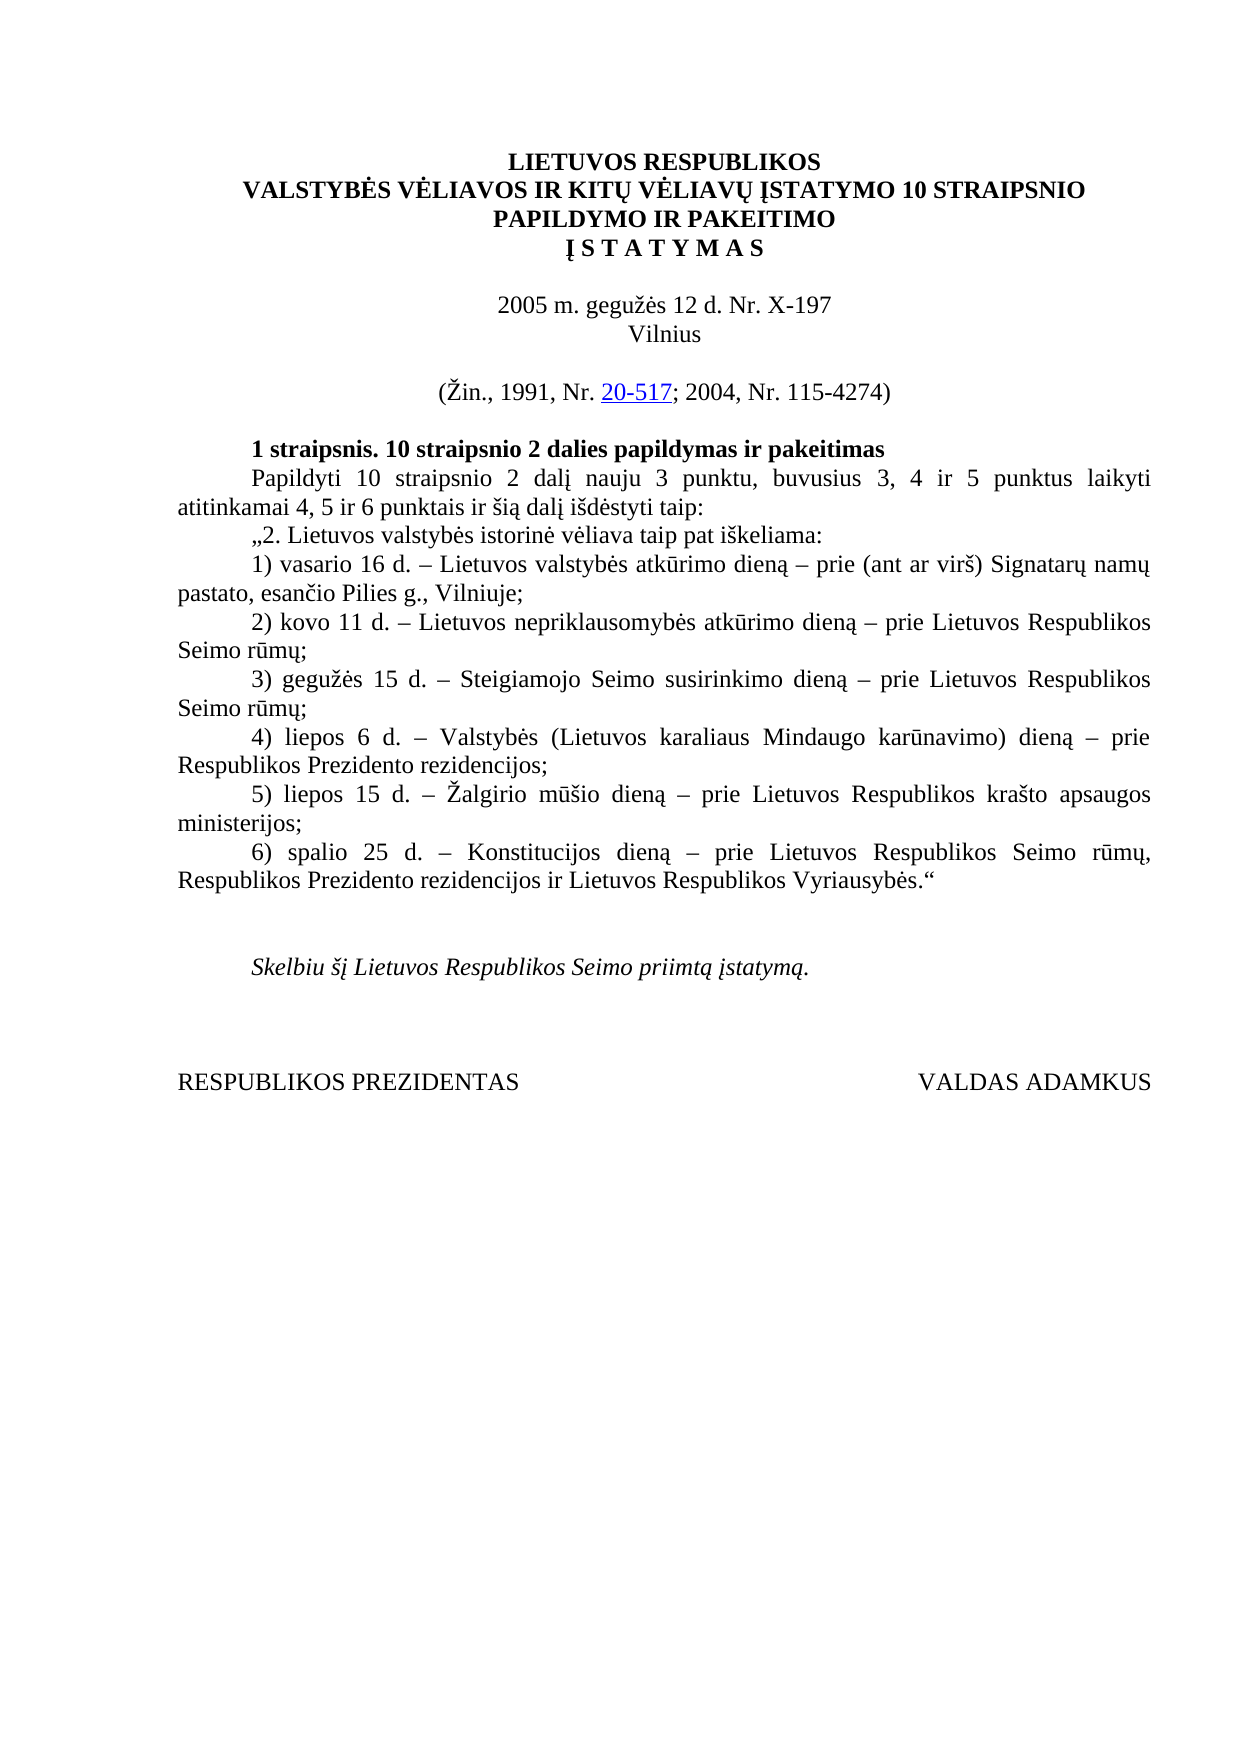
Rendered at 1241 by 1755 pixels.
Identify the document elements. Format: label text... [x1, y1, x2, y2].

text Vilnius [177, 319, 1152, 348]
text 4) liepos 6 d. – Valstybės (Lietuvos karaliaus Mindaugo karūnavimo) dieną – prie Respublikos Prezidento rezidencijos; [177, 722, 1152, 779]
text VALSTYBĖS VĖLIAVOS IR KITŲ VĖLIAVŲ ĮSTATYMO 10 STRAIPSNIO PAPILDYMO IR PAKEITIMO [177, 176, 1152, 233]
text (Žin., 1991, Nr. 20-517; 2004, Nr. 115-4274) [177, 377, 1152, 406]
text 1) vasario 16 d. – Lietuvos valstybės atkūrimo dieną – prie (ant ar virš) Signatarų namų pastato, esančio Pilies g., Vilniuje; [177, 549, 1152, 607]
text 5) liepos 15 d. – Žalgirio mūšio dieną – prie Lietuvos Respublikos krašto apsaugos ministerijos; [177, 779, 1152, 837]
text 3) gegužės 15 d. – Steigiamojo Seimo susirinkimo dieną – prie Lietuvos Respublikos Seimo rūmų; [177, 664, 1152, 722]
text 2005 m. gegužės 12 d. Nr. X-197 [177, 291, 1152, 319]
text 6) spalio 25 d. – Konstitucijos dieną – prie Lietuvos Respublikos Seimo rūmų, Respublikos Prezidento rezidencijos ir Lietuvos Respublikos Vyriausybės.“ [177, 837, 1152, 894]
text RESPUBLIKOS PREZIDENTAS VALDAS ADAMKUS [177, 1067, 1152, 1096]
text Papildyti 10 straipsnio 2 dalį nauju 3 punktu, buvusius 3, 4 ir 5 punktus laikyti atitinkamai 4, 5 ir 6 punktais ir šią dalį išdėstyti taip: [177, 463, 1152, 521]
text 2) kovo 11 d. – Lietuvos nepriklausomybės atkūrimo dieną – prie Lietuvos Respublikos Seimo rūmų; [177, 607, 1152, 664]
text „2. Lietuvos valstybės istorinė vėliava taip pat iškeliama: [177, 521, 1152, 549]
text LIETUVOS RESPUBLIKOS [177, 147, 1152, 176]
text 1 straipsnis. 10 straipsnio 2 dalies papildymas ir pakeitimas [177, 434, 1152, 463]
text Skelbiu šį Lietuvos Respublikos Seimo priimtą įstatymą. [177, 952, 1152, 981]
text Į S T A T Y M A S [177, 233, 1152, 262]
